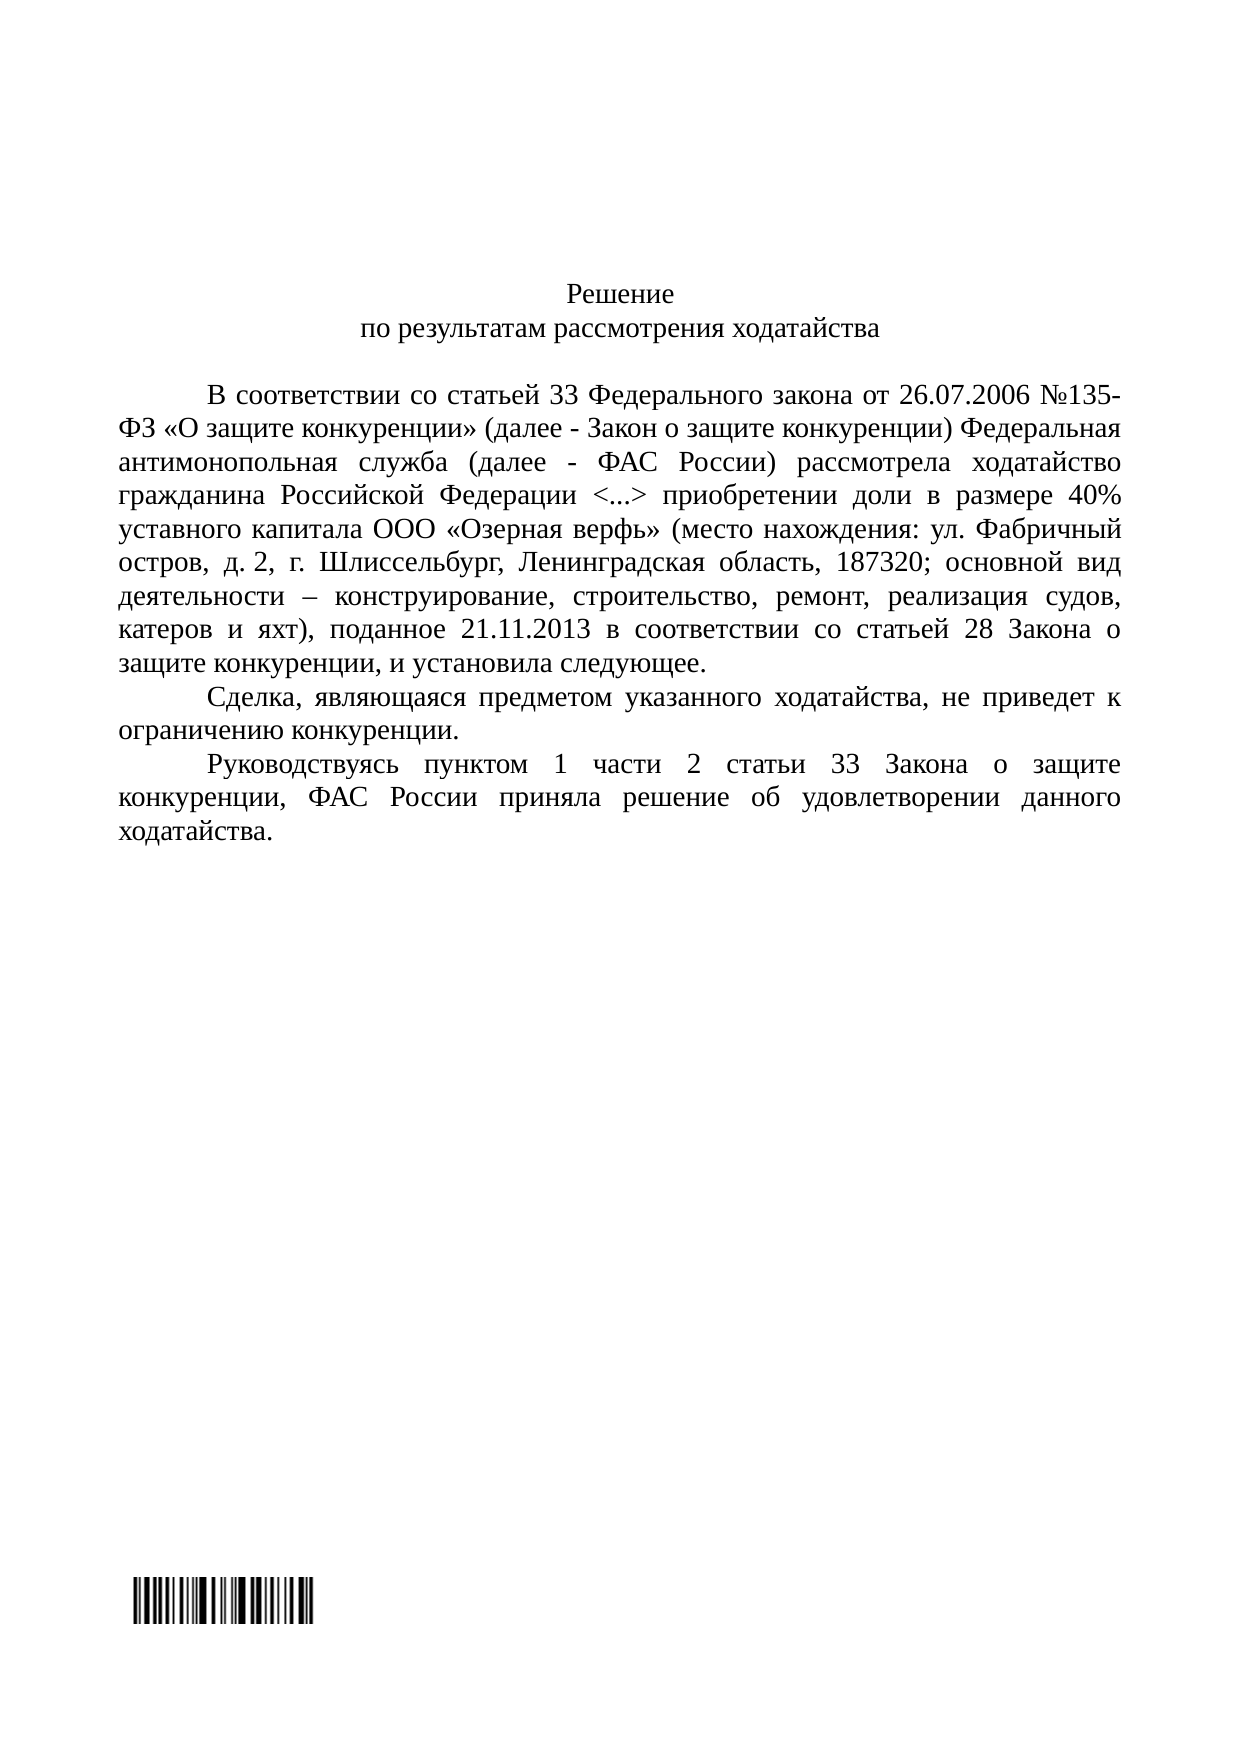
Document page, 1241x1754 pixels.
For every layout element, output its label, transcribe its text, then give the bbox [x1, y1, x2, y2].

text по результатам рассмотрения ходатайства [118, 310, 1122, 343]
text Руководствуясь пунктом 1 части 2 статьи 33 Закона о защите конкуренции, ФАС России приняла решение об удовлетворении данного ходатайства. [118, 746, 1122, 846]
text Сделка, являющаяся предметом указанного ходатайства, не приведет к ограничению конкуренции. [118, 679, 1122, 746]
text В соответствии со статьей 33 Федерального закона от 26.07.2006 №135-ФЗ «О защите конкуренции» (далее - Закон о защите конкуренции) Федеральная антимонопольная служба (далее - ФАС России) рассмотрела ходатайство гражданина Российской Федерации <...> приобретении доли в размере 40% уставного капитала ООО «Озерная верфь» (место нахождения: ул. Фабричный остров, д. 2, г. Шлиссельбург, Ленинградская область, 187320; основной вид деятельности – конструирование, строительство, ремонт, реализация судов, катеров и яхт), поданное 21.11.2013 в соответствии со статьей 28 Закона о защите конкуренции, и установила следующее. [118, 377, 1122, 679]
picture [118, 1577, 331, 1624]
text Решение [118, 276, 1122, 310]
